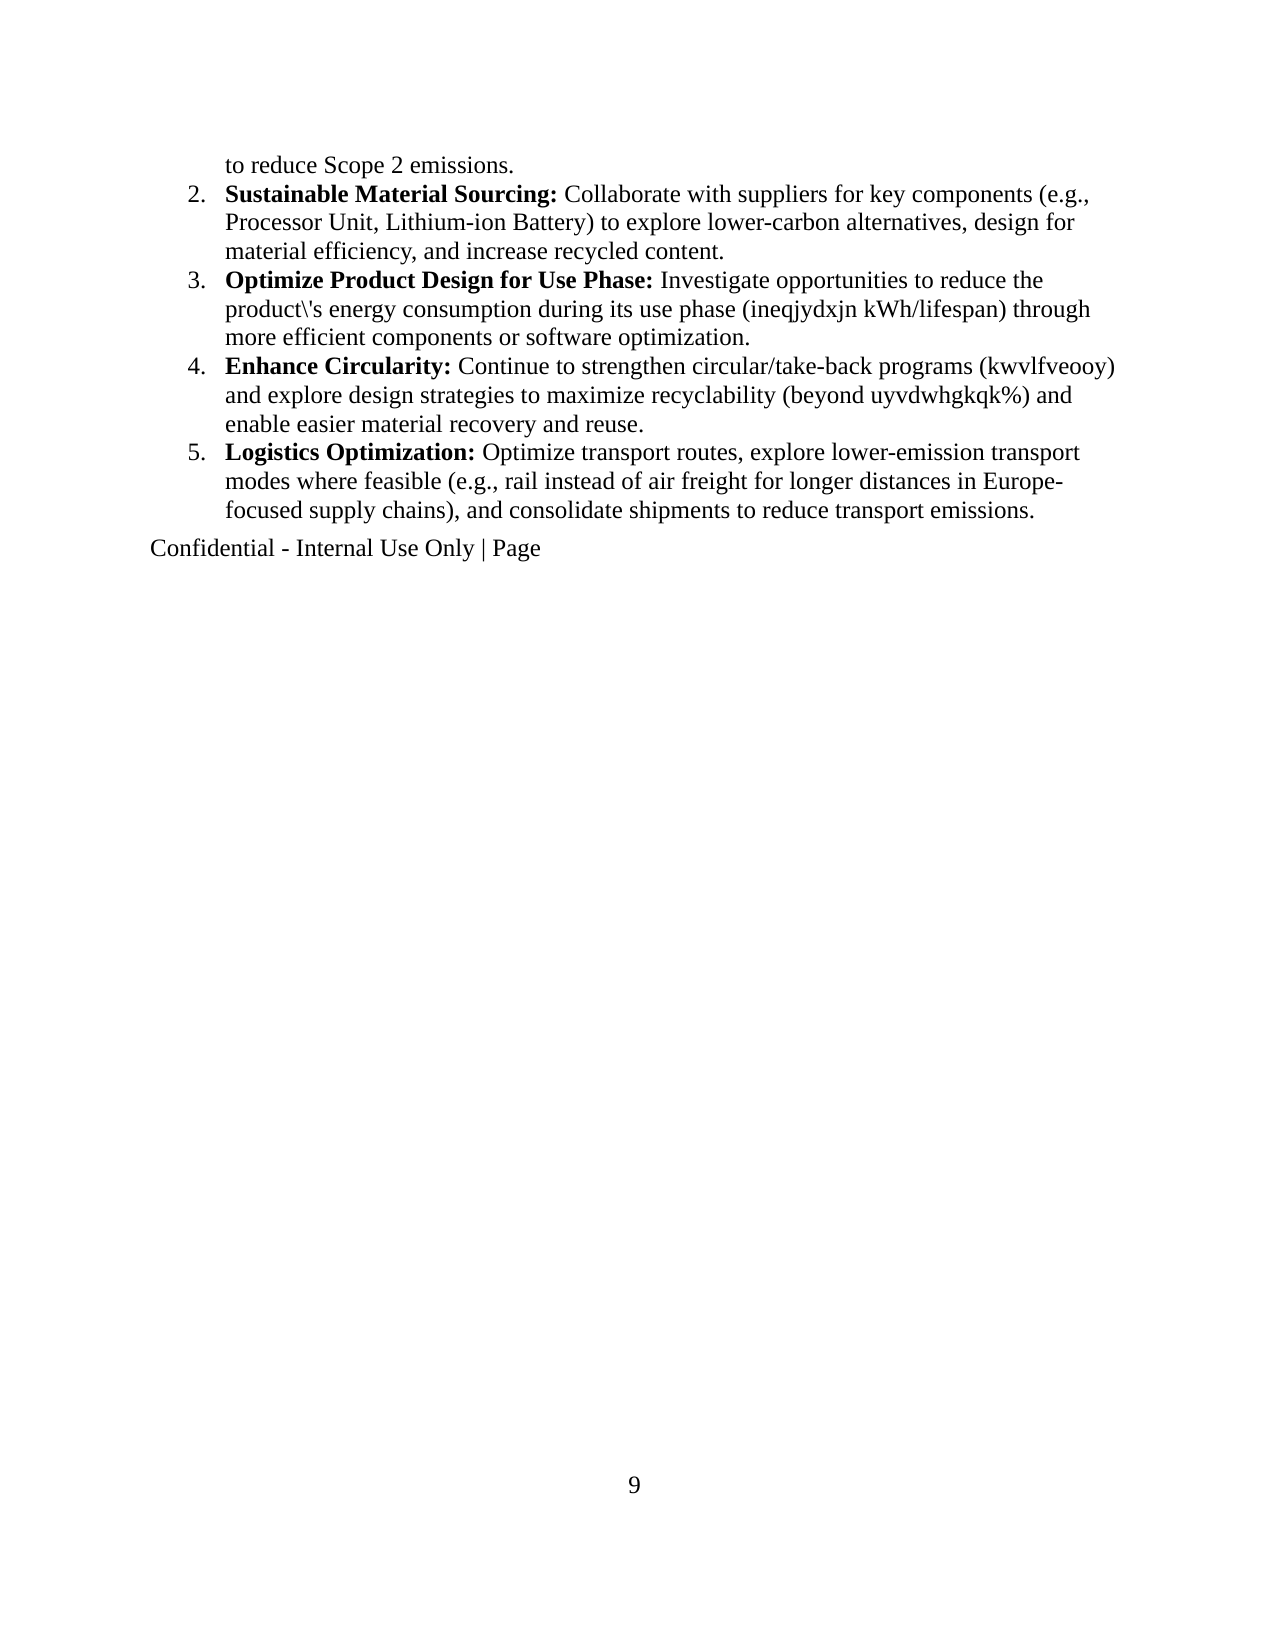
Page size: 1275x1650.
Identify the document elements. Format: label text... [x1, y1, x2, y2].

list Logistics Optimization: Optimize transport routes, explore lower-emission transport modes where feasible (e.g., rail instead of air freight for longer distances in Europe-focused supply chains), and consolidate shipments to reduce transport emissions. [187, 437, 1125, 524]
list Enhance Circularity: Continue to strengthen circular/take-back programs (kwvlfveooy) and explore design strategies to maximize recyclability (beyond uyvdwhgkqk%) and enable easier material recovery and reuse. [187, 351, 1125, 437]
list to reduce Scope 2 emissions. [187, 150, 1125, 179]
list Optimize Product Design for Use Phase: Investigate opportunities to reduce the product\'s energy consumption during its use phase (ineqjydxjn kWh/lifespan) through more efficient components or software optimization. [187, 265, 1125, 351]
text Confidential - Internal Use Only | Page [150, 533, 1125, 561]
list Sustainable Material Sourcing: Collaborate with suppliers for key components (e.g., Processor Unit, Lithium-ion Battery) to explore lower-carbon alternatives, design for material efficiency, and increase recycled content. [187, 179, 1125, 265]
